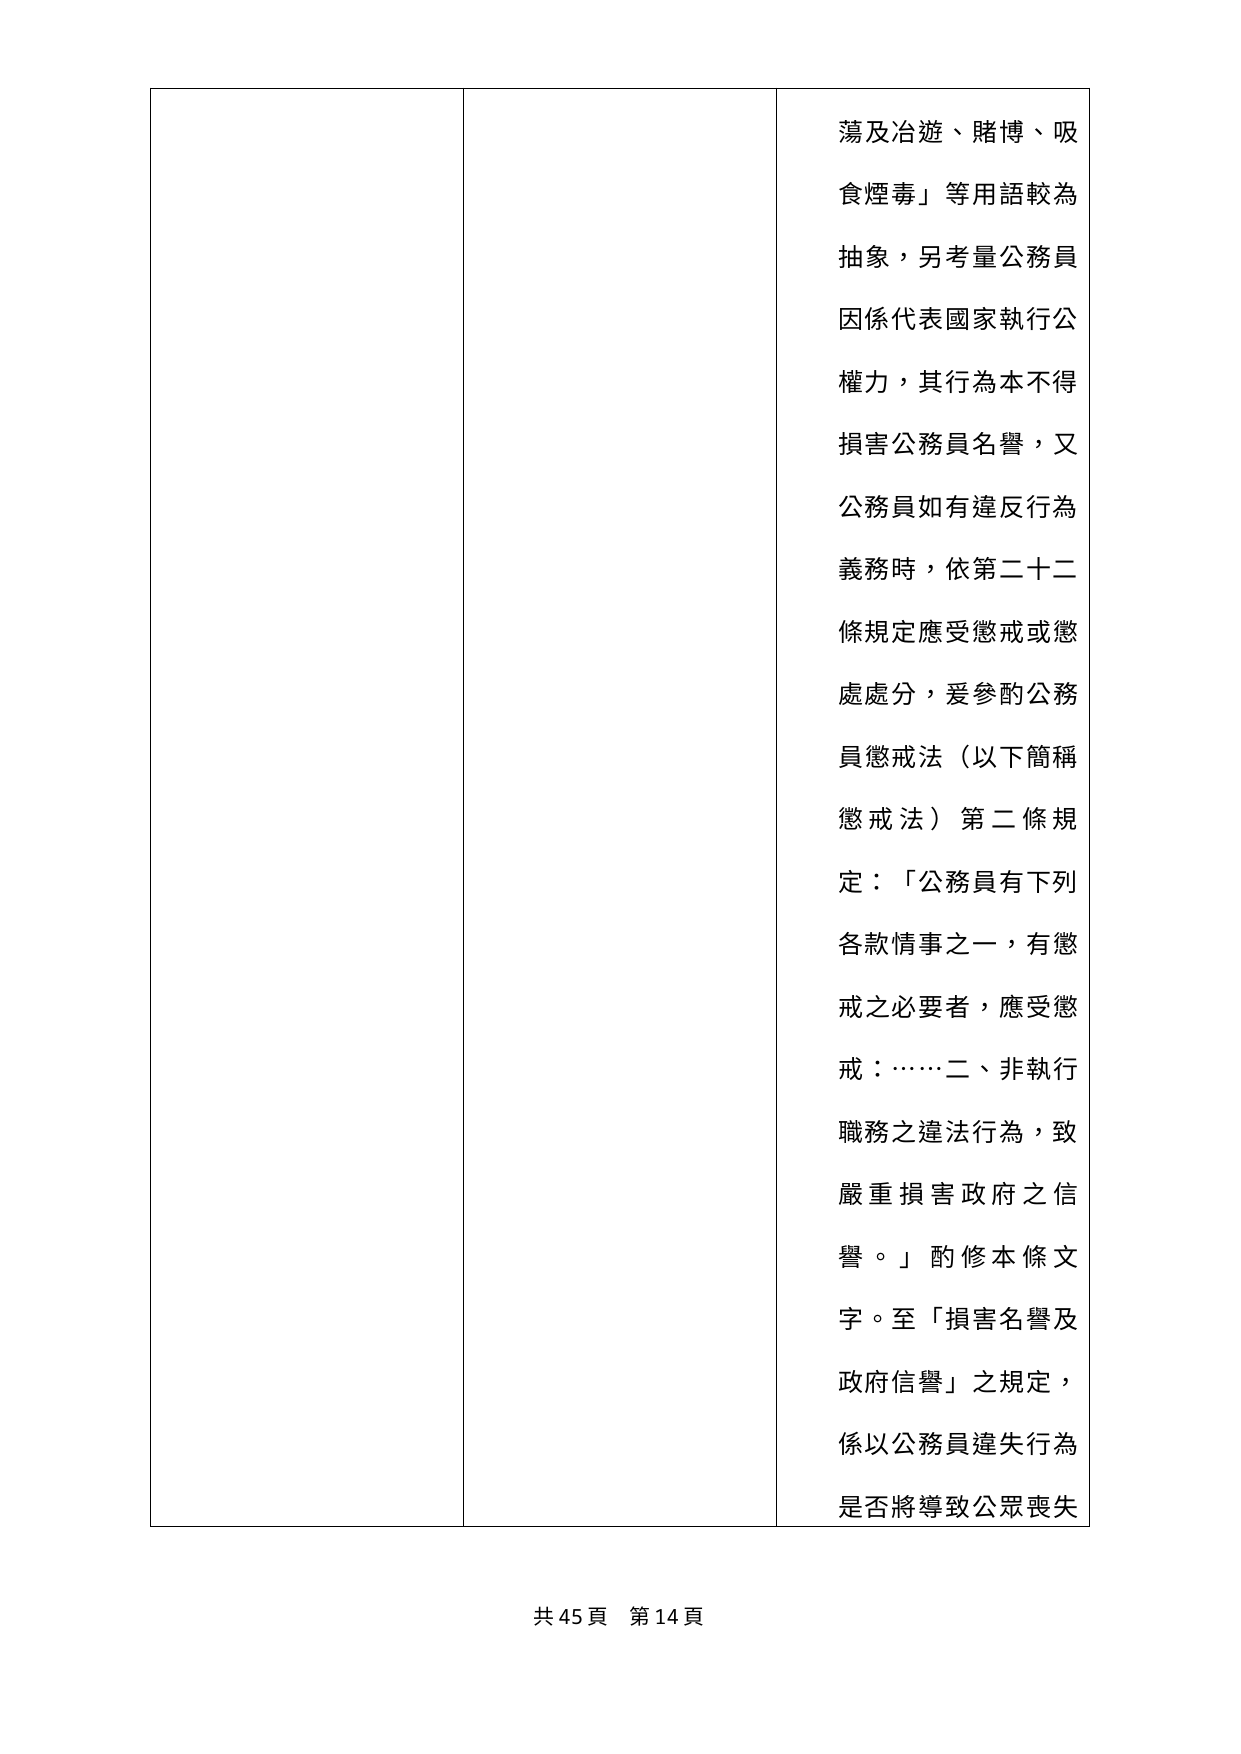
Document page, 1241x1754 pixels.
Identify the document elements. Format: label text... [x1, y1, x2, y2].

table_cell 蕩及冶遊、賭博、吸食煙毒」等用語較為抽象，另考量公務員因係代表國家執行公權力，其行為本不得損害公務員名譽，又公務員如有違反行為義務時，依第二十二條規定應受懲戒或懲處處分，爰參酌公務員懲戒法（以下簡稱懲戒法）第二條規定：「公務員有下列各款情事之一，有懲戒之必要者，應受懲戒：……二、非執行職務之違法行為，致嚴重損害政府之信譽。」酌修本條文字。至「損害名譽及政府信譽」之規定，係以公務員違失行為是否將導致公眾喪失 [777, 89, 1089, 1526]
table_cell [151, 89, 463, 1526]
table_cell [464, 89, 776, 1526]
